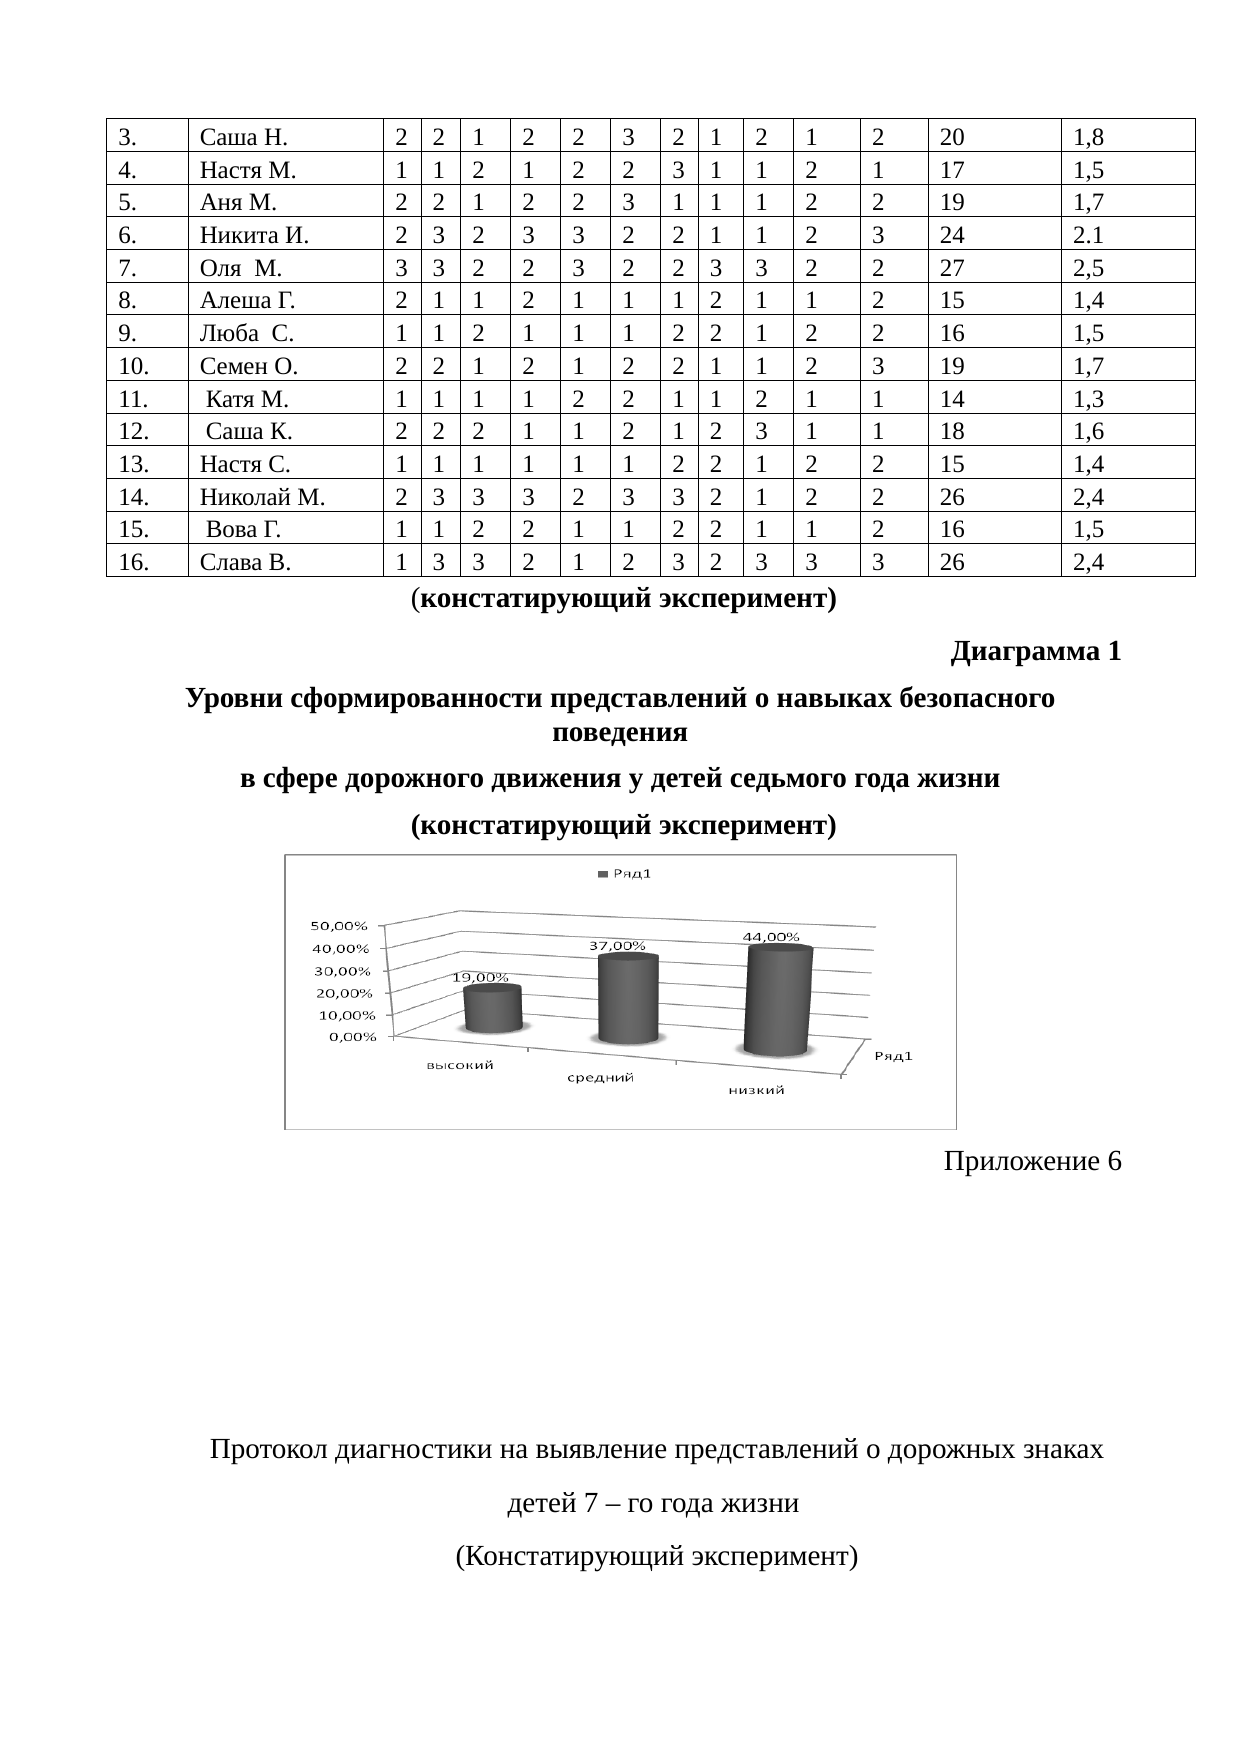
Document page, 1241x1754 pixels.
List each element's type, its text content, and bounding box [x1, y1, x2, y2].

table_cell 1 [384, 544, 421, 576]
table_cell 1 [744, 479, 793, 511]
table_cell 1,6 [1062, 414, 1195, 445]
table_cell 16 [929, 315, 1061, 347]
table_cell 2 [861, 119, 928, 151]
table_cell 1 [561, 348, 610, 380]
table_cell 1 [384, 315, 421, 347]
table_cell 1 [461, 119, 510, 151]
table_cell 1 [699, 119, 743, 151]
table_cell Алеша Г. [189, 283, 383, 314]
table_cell 1 [422, 381, 460, 412]
table_cell 2 [422, 414, 460, 445]
table_cell 17 [929, 152, 1061, 183]
table_cell 1 [699, 185, 743, 216]
table_cell 2 [861, 446, 928, 478]
table_cell 1 [661, 381, 698, 412]
table_cell 1 [794, 119, 860, 151]
table_cell 2 [661, 348, 698, 380]
table_cell 3 [422, 217, 460, 249]
table_cell 4. [107, 152, 188, 183]
table_cell 1 [561, 512, 610, 543]
table_cell Саша К. [189, 414, 383, 445]
table_cell 11. [107, 381, 188, 412]
table_cell 2 [461, 512, 510, 543]
table_cell 2 [561, 381, 610, 412]
table_cell 1 [699, 152, 743, 183]
table_cell Люба С. [189, 315, 383, 347]
table_cell 2 [611, 381, 660, 412]
table_cell 3 [461, 544, 510, 576]
table_cell 2 [794, 446, 860, 478]
table_cell 1 [422, 446, 460, 478]
table_cell 2 [561, 185, 610, 216]
table_cell 1 [422, 283, 460, 314]
table_cell Вова Г. [189, 512, 383, 543]
table_cell 2.1 [1062, 217, 1195, 249]
table_cell 2 [661, 315, 698, 347]
table_cell 1 [611, 283, 660, 314]
table_cell 3 [861, 217, 928, 249]
text (констатирующий эксперимент) [118, 580, 1122, 613]
table_cell 2 [794, 348, 860, 380]
table_cell Саша Н. [189, 119, 383, 151]
table_cell 6. [107, 217, 188, 249]
table_cell 7. [107, 250, 188, 282]
table_cell 1 [561, 283, 610, 314]
table_cell 2 [511, 250, 560, 282]
table_cell 2 [384, 283, 421, 314]
table_cell 2 [699, 283, 743, 314]
table_cell 2 [699, 446, 743, 478]
table_cell 2 [861, 512, 928, 543]
table_cell 1 [744, 283, 793, 314]
table_cell 2 [422, 348, 460, 380]
table_cell 1 [511, 381, 560, 412]
table_cell 14 [929, 381, 1061, 412]
table_cell 3 [794, 544, 860, 576]
table_cell 2 [461, 414, 510, 445]
table_cell 1 [744, 446, 793, 478]
table_cell 1,8 [1062, 119, 1195, 151]
table_cell 2 [661, 119, 698, 151]
table_cell 1 [384, 512, 421, 543]
table_cell 2 [384, 479, 421, 511]
table_cell 1 [611, 446, 660, 478]
table_cell 3 [661, 544, 698, 576]
table_cell 1 [744, 512, 793, 543]
table_cell 2 [461, 152, 510, 183]
table_cell 2 [511, 348, 560, 380]
table_cell Аня М. [189, 185, 383, 216]
table_cell 1 [561, 446, 610, 478]
table_cell 2 [384, 348, 421, 380]
table_cell 2 [561, 119, 610, 151]
table_cell 3 [611, 479, 660, 511]
table_cell 18 [929, 414, 1061, 445]
table_cell 2 [794, 315, 860, 347]
table_cell 1,5 [1062, 315, 1195, 347]
table_cell 1 [794, 381, 860, 412]
table_cell 12. [107, 414, 188, 445]
table_cell 2 [794, 217, 860, 249]
table_cell 3 [511, 479, 560, 511]
table_cell 1 [422, 152, 460, 183]
table_cell 8. [107, 283, 188, 314]
table_cell Настя С. [189, 446, 383, 478]
table_cell 2 [661, 446, 698, 478]
table_cell 2 [744, 381, 793, 412]
table_cell 1 [461, 283, 510, 314]
table_cell 3. [107, 119, 188, 151]
table_cell 2 [794, 152, 860, 183]
table_cell Катя М. [189, 381, 383, 412]
table_cell 2 [611, 217, 660, 249]
table_cell 2 [511, 185, 560, 216]
table_cell 26 [929, 544, 1061, 576]
table_cell 19 [929, 348, 1061, 380]
table_cell 2 [461, 250, 510, 282]
list детей 7 – го года жизни [118, 1485, 1122, 1518]
table_cell 2 [461, 217, 510, 249]
table_cell 2 [422, 119, 460, 151]
table_cell 1,4 [1062, 283, 1195, 314]
text Диаграмма 1 [118, 633, 1122, 667]
table_cell 1 [461, 446, 510, 478]
table_cell 20 [929, 119, 1061, 151]
table_cell 2 [611, 152, 660, 183]
table_cell 2,4 [1062, 544, 1195, 576]
table_cell 2 [384, 414, 421, 445]
table_cell 2 [861, 283, 928, 314]
table_cell 1,5 [1062, 512, 1195, 543]
table_cell 2 [861, 479, 928, 511]
table_cell 3 [422, 544, 460, 576]
table_cell 2 [511, 119, 560, 151]
table_cell 1 [699, 348, 743, 380]
table_cell 2 [699, 512, 743, 543]
table_cell 1 [794, 414, 860, 445]
table_cell Никита И. [189, 217, 383, 249]
table_cell 24 [929, 217, 1061, 249]
table_cell 3 [744, 544, 793, 576]
table_cell 3 [661, 152, 698, 183]
table_cell 1 [611, 512, 660, 543]
table_cell 1 [744, 217, 793, 249]
table_cell 2 [461, 315, 510, 347]
table_cell 2 [611, 544, 660, 576]
table_cell 15 [929, 283, 1061, 314]
table_cell 1 [661, 185, 698, 216]
table_cell 2,5 [1062, 250, 1195, 282]
table_cell 1,4 [1062, 446, 1195, 478]
table_cell 1 [384, 381, 421, 412]
table_cell 1 [744, 315, 793, 347]
table_cell 1 [744, 152, 793, 183]
table_cell 2 [511, 283, 560, 314]
table_cell 2 [611, 414, 660, 445]
table_cell 3 [861, 348, 928, 380]
table_cell 16 [929, 512, 1061, 543]
table_cell 3 [511, 217, 560, 249]
table_cell 1 [561, 544, 610, 576]
list (Констатирующий эксперимент) [118, 1538, 1122, 1571]
table_cell 1,7 [1062, 348, 1195, 380]
table_cell 1 [511, 414, 560, 445]
table_cell 3 [861, 544, 928, 576]
table_cell 3 [561, 217, 610, 249]
table_cell 2 [561, 479, 610, 511]
table_cell 1 [384, 446, 421, 478]
table_cell 2 [744, 119, 793, 151]
table_cell 2 [861, 185, 928, 216]
table_cell 1 [611, 315, 660, 347]
table_cell Семен О. [189, 348, 383, 380]
table_cell 1 [744, 348, 793, 380]
table_cell 2 [699, 414, 743, 445]
text (констатирующий эксперимент) [118, 807, 1122, 841]
table_cell 1 [461, 348, 510, 380]
table_cell 1 [511, 152, 560, 183]
table_cell 1 [461, 185, 510, 216]
table_cell 2 [511, 512, 560, 543]
table_cell 2 [384, 119, 421, 151]
table_cell 1 [861, 414, 928, 445]
table_cell 2 [794, 250, 860, 282]
text Уровни сформированности представлений о навыках безопасного поведения [118, 680, 1122, 747]
table_cell 1 [511, 446, 560, 478]
table_cell 13. [107, 446, 188, 478]
table_cell 2 [561, 152, 610, 183]
table_cell 2 [611, 348, 660, 380]
table_cell 2 [384, 217, 421, 249]
table_cell 3 [611, 119, 660, 151]
table_cell 3 [561, 250, 610, 282]
table_cell 2 [794, 479, 860, 511]
table_cell 2 [661, 217, 698, 249]
table_cell 19 [929, 185, 1061, 216]
table_cell 16. [107, 544, 188, 576]
table_cell 2 [699, 315, 743, 347]
table_cell 1 [661, 283, 698, 314]
table_cell 1 [461, 381, 510, 412]
table_cell 27 [929, 250, 1061, 282]
table_cell Николай М. [189, 479, 383, 511]
table_cell 2 [661, 250, 698, 282]
table_cell 3 [744, 250, 793, 282]
table_cell 1 [794, 512, 860, 543]
table_cell 3 [422, 250, 460, 282]
table_cell 1 [422, 512, 460, 543]
table_cell 1 [794, 283, 860, 314]
table_cell Настя М. [189, 152, 383, 183]
table_cell 1 [561, 315, 610, 347]
table_cell 1 [661, 414, 698, 445]
table_cell 1 [561, 414, 610, 445]
table_cell 3 [699, 250, 743, 282]
table_cell 1 [744, 185, 793, 216]
table_cell 3 [661, 479, 698, 511]
table_cell 3 [422, 479, 460, 511]
table_cell 2 [699, 479, 743, 511]
picture [283, 854, 957, 1130]
table_cell 1 [861, 152, 928, 183]
table_cell 9. [107, 315, 188, 347]
text в сфере дорожного движения у детей седьмого года жизни [118, 761, 1122, 794]
table_cell 1 [699, 217, 743, 249]
table_cell 1,7 [1062, 185, 1195, 216]
table_cell 2 [861, 250, 928, 282]
table_cell 3 [384, 250, 421, 282]
list Протокол диагностики на выявление представлений о дорожных знаках [118, 1431, 1122, 1465]
table_cell 2 [794, 185, 860, 216]
table_cell 2 [611, 250, 660, 282]
table_cell 15. [107, 512, 188, 543]
table_cell Слава В. [189, 544, 383, 576]
table_cell 1 [699, 381, 743, 412]
table_cell 10. [107, 348, 188, 380]
table_cell 5. [107, 185, 188, 216]
table_cell 1 [422, 315, 460, 347]
table_cell 15 [929, 446, 1061, 478]
table_cell 1,5 [1062, 152, 1195, 183]
table_cell 2 [511, 544, 560, 576]
table_cell 3 [611, 185, 660, 216]
table_cell 3 [744, 414, 793, 445]
table_cell 14. [107, 479, 188, 511]
table_cell 2 [422, 185, 460, 216]
text Приложение 6 [118, 1143, 1122, 1177]
table_cell 2,4 [1062, 479, 1195, 511]
table_cell 2 [384, 185, 421, 216]
table_cell 26 [929, 479, 1061, 511]
table_cell 1 [511, 315, 560, 347]
table_cell 1,3 [1062, 381, 1195, 412]
table_cell Оля М. [189, 250, 383, 282]
table_cell 1 [384, 152, 421, 183]
table_cell 2 [699, 544, 743, 576]
table_cell 2 [661, 512, 698, 543]
table_cell 2 [861, 315, 928, 347]
table_cell 1 [861, 381, 928, 412]
table_cell 3 [461, 479, 510, 511]
